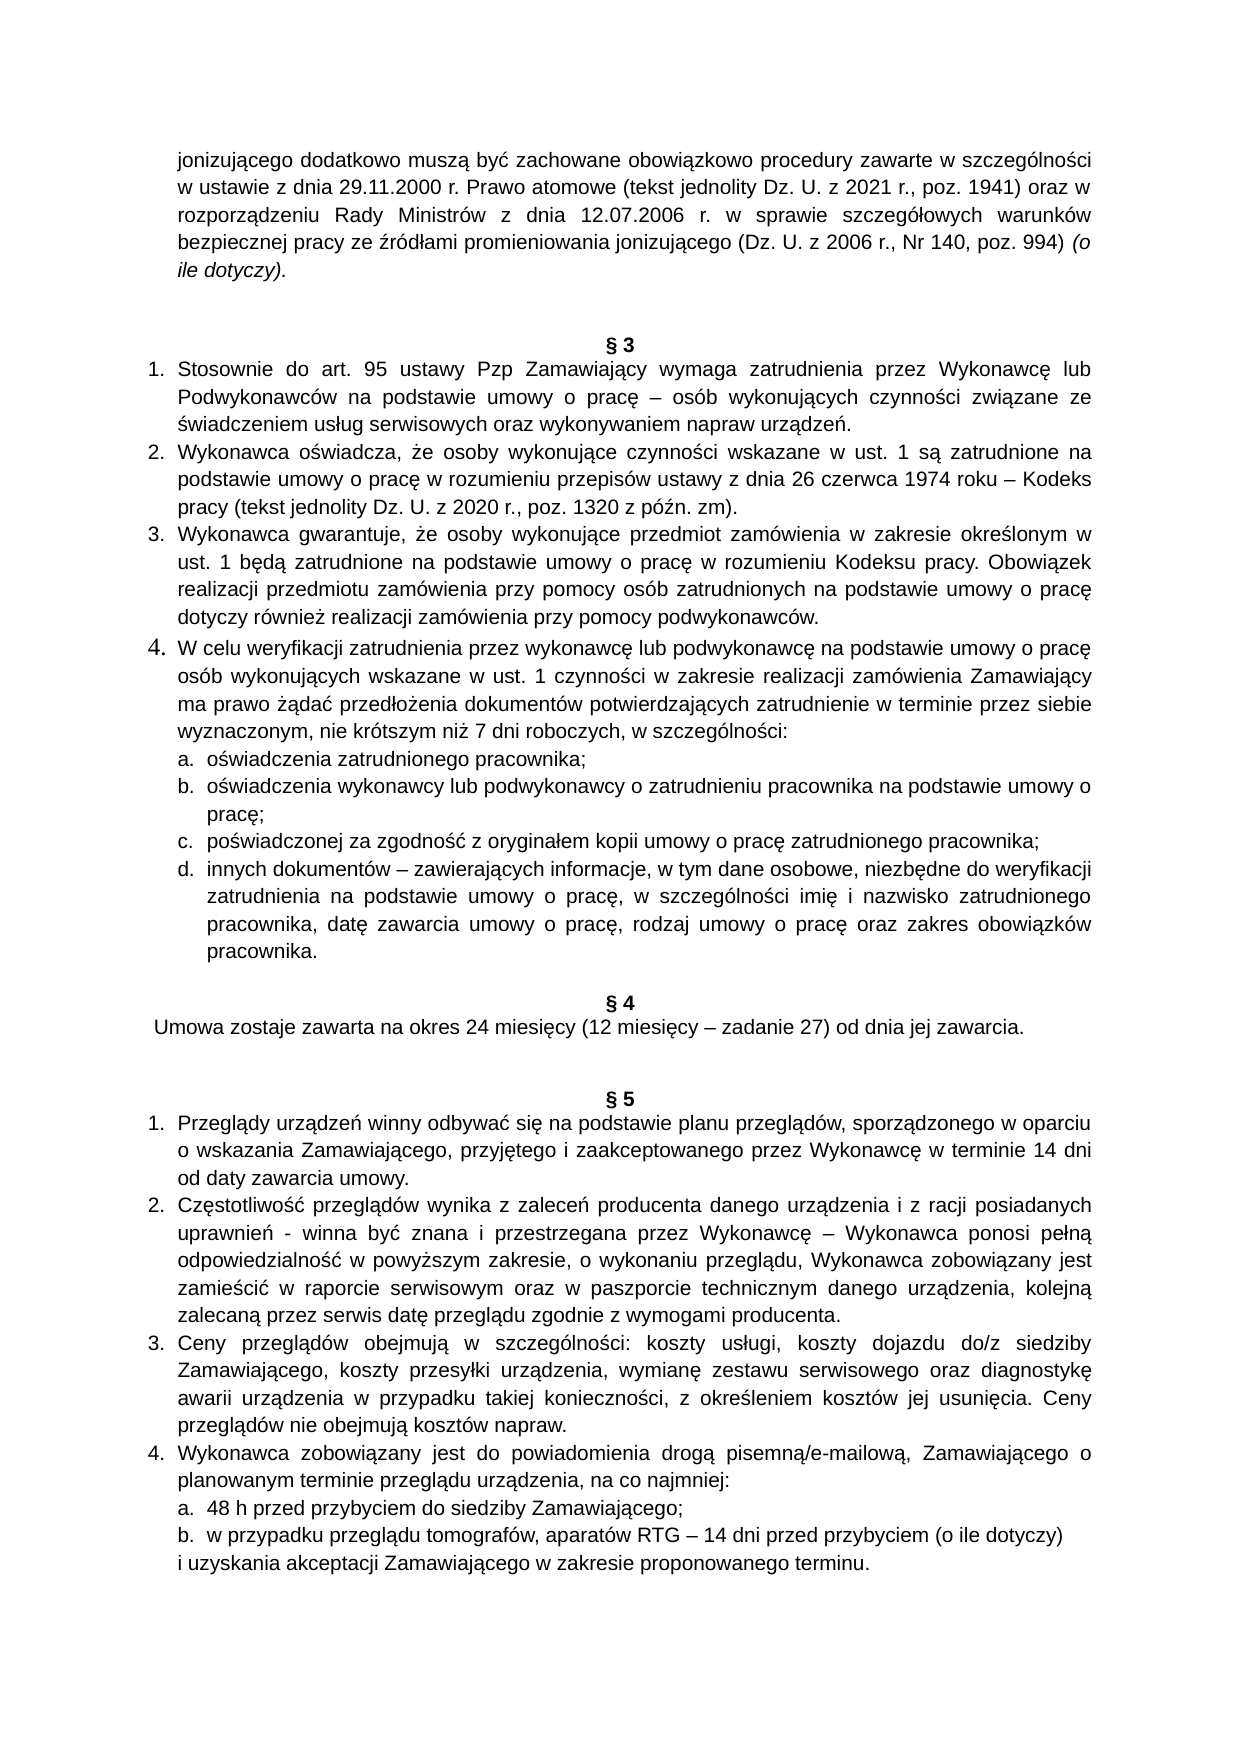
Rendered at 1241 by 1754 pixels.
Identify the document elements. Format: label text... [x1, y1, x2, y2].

list oświadczenia zatrudnionego pracownika; [177, 747, 1093, 771]
list innych dokumentów – zawierających informacje, w tym dane osobowe, niezbędne do weryfikacji zatrudnienia na podstawie umowy o pracę, w szczególności imię i nazwisko zatrudnionego pracownika, datę zawarcia umowy o pracę, rodzaj umowy o pracę oraz zakres obowiązków pracownika. [177, 857, 1093, 963]
text i uzyskania akceptacji Zamawiającego w zakresie proponowanego terminu. [177, 1551, 1093, 1574]
list Ceny przeglądów obejmują w szczególności: koszty usługi, koszty dojazdu do/z siedziby Zamawiającego, koszty przesyłki urządzenia, wymianę zestawu serwisowego oraz diagnostykę awarii urządzenia w przypadku takiej konieczności, z określeniem kosztów jej usunięcia. Ceny przeglądów nie obejmują kosztów napraw. [148, 1331, 1093, 1437]
text Umowa zostaje zawarta na okres 24 miesięcy (12 miesięcy – zadanie 27) od dnia jej zawarcia. [148, 1015, 1093, 1039]
list w przypadku przeglądu tomografów, aparatów RTG – 14 dni przed przybyciem (o ile dotyczy) [177, 1523, 1093, 1547]
list Wykonawca oświadcza, że osoby wykonujące czynności wskazane w ust. 1 są zatrudnione na podstawie umowy o pracę w rozumieniu przepisów ustawy z dnia 26 czerwca 1974 roku – Kodeks pracy (tekst jednolity Dz. U. z 2020 r., poz. 1320 z późn. zm). [148, 439, 1093, 518]
list poświadczonej za zgodność z oryginałem kopii umowy o pracę zatrudnionego pracownika; [177, 829, 1093, 853]
list oświadczenia wykonawcy lub podwykonawcy o zatrudnieniu pracownika na podstawie umowy o pracę; [177, 774, 1093, 826]
text § 3 [148, 333, 1093, 357]
list Częstotliwość przeglądów wynika z zaleceń producenta danego urządzenia i z racji posiadanych uprawnień - winna być znana i przestrzegana przez Wykonawcę – Wykonawca ponosi pełną odpowiedzialność w powyższym zakresie, o wykonaniu przeglądu, Wykonawca zobowiązany jest zamieścić w raporcie serwisowym oraz w paszporcie technicznym danego urządzenia, kolejną zalecaną przez serwis datę przeglądu zgodnie z wymogami producenta. [148, 1193, 1093, 1327]
list Stosownie do art. 95 ustawy Pzp Zamawiający wymaga zatrudnienia przez Wykonawcę lub Podwykonawców na podstawie umowy o pracę – osób wykonujących czynności związane ze świadczeniem usług serwisowych oraz wykonywaniem napraw urządzeń. [148, 357, 1093, 436]
list Przeglądy urządzeń winny odbywać się na podstawie planu przeglądów, sporządzonego w oparciu o wskazania Zamawiającego, przyjętego i zaakceptowanego przez Wykonawcę w terminie 14 dni od daty zawarcia umowy. [148, 1111, 1093, 1189]
list jonizującego dodatkowo muszą być zachowane obowiązkowo procedury zawarte w szczególności w ustawie z dnia 29.11.2000 r. Prawo atomowe (tekst jednolity Dz. U. z 2021 r., poz. 1941) oraz w rozporządzeniu Rady Ministrów z dnia 12.07.2006 r. w sprawie szczegółowych warunków bezpiecznej pracy ze źródłami promieniowania jonizującego (Dz. U. z 2006 r., Nr 140, poz. 994) (o ile dotyczy). [148, 148, 1093, 282]
text § 4 [148, 991, 1093, 1015]
list 48 h przed przybyciem do siedziby Zamawiającego; [177, 1496, 1093, 1519]
list W celu weryfikacji zatrudnienia przez wykonawcę lub podwykonawcę na podstawie umowy o pracę osób wykonujących wskazane w ust. 1 czynności w zakresie realizacji zamówienia Zamawiający ma prawo żądać przedłożenia dokumentów potwierdzających zatrudnienie w terminie przez siebie wyznaczonym, nie krótszym niż 7 dni roboczych, w szczególności: [148, 632, 1093, 743]
text § 5 [148, 1087, 1093, 1111]
list Wykonawca zobowiązany jest do powiadomienia drogą pisemną/e-mailową, Zamawiającego o planowanym terminie przeglądu urządzenia, na co najmniej: [148, 1441, 1093, 1492]
list Wykonawca gwarantuje, że osoby wykonujące przedmiot zamówienia w zakresie określonym w ust. 1 będą zatrudnione na podstawie umowy o pracę w rozumieniu Kodeksu pracy. Obowiązek realizacji przedmiotu zamówienia przy pomocy osób zatrudnionych na podstawie umowy o pracę dotyczy również realizacji zamówienia przy pomocy podwykonawców. [148, 522, 1093, 628]
